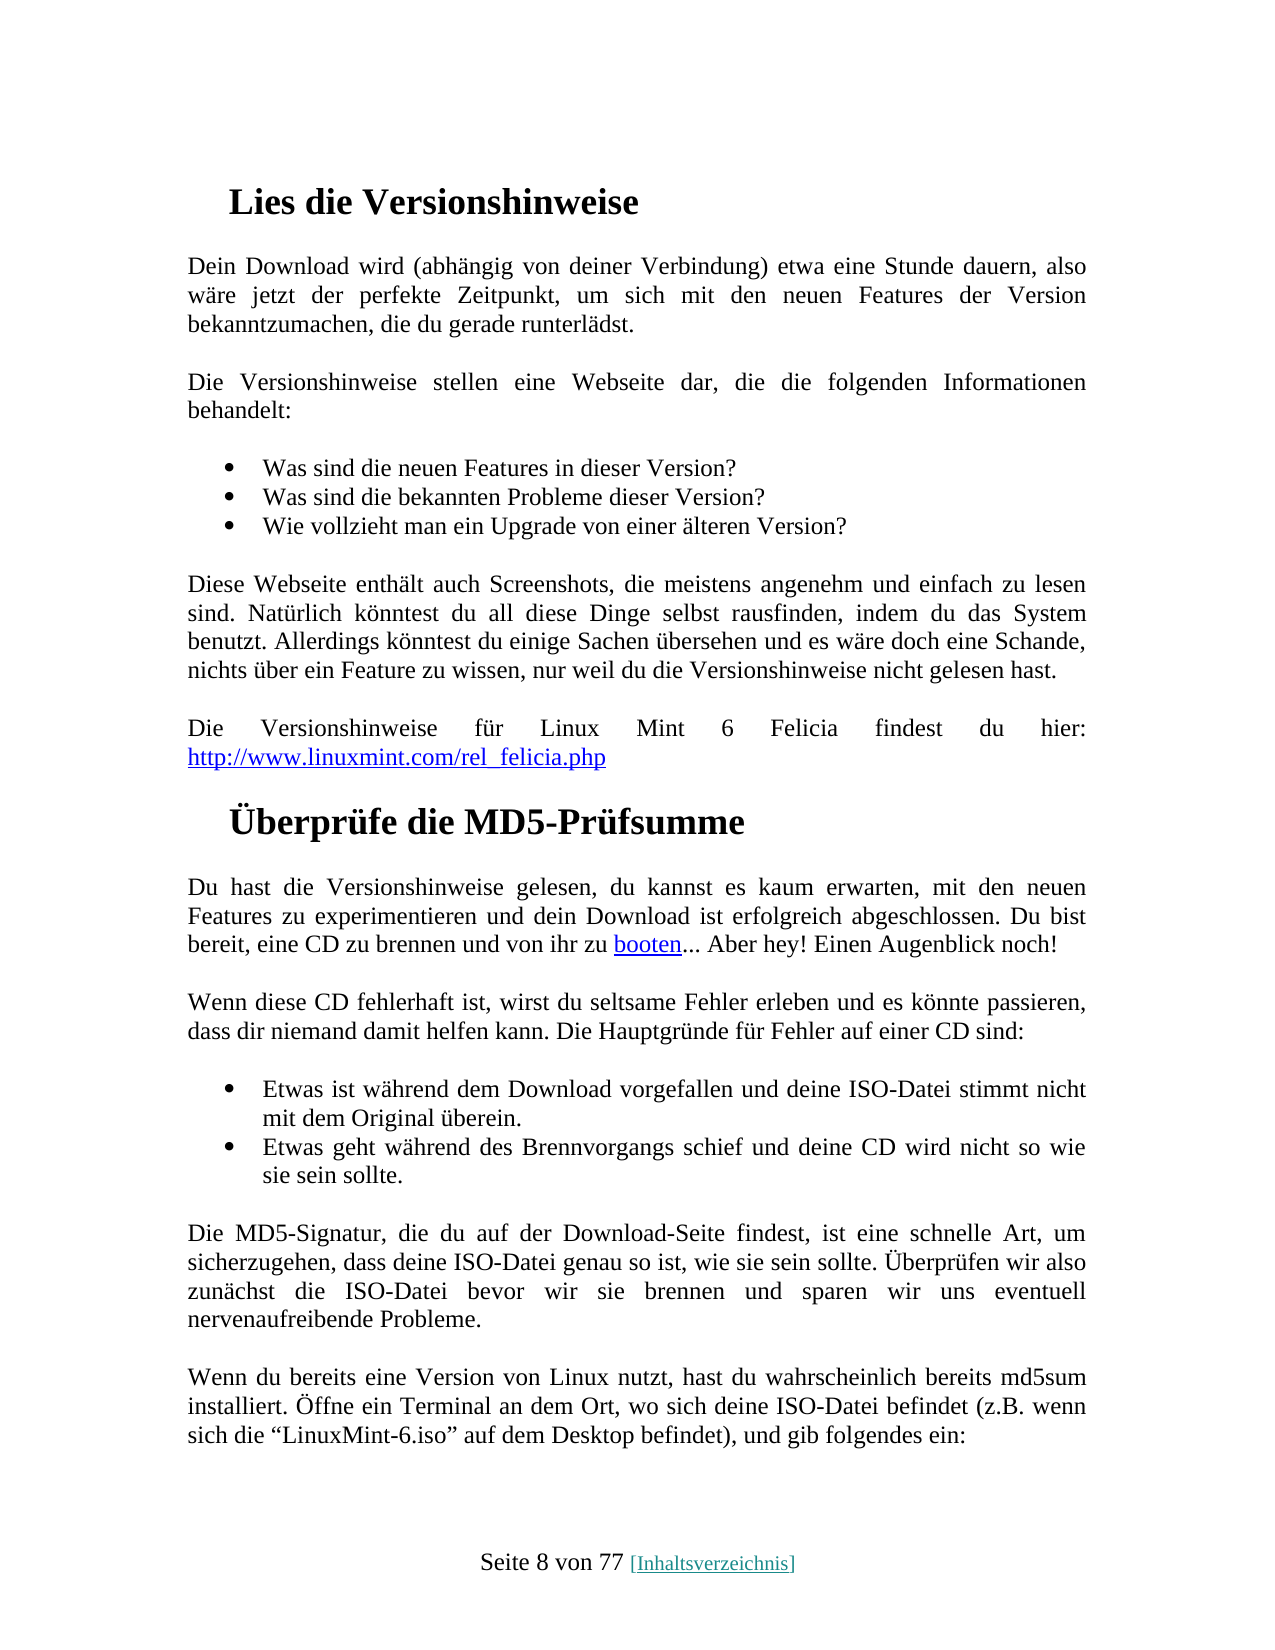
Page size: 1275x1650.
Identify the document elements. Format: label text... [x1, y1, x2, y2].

text Dein Download wird (abhängig von deiner Verbindung) etwa eine Stunde dauern, also wäre jetzt der perfekte Zeitpunkt, um sich mit den neuen Features der Version bekanntzumachen, die du gerade runterlädst. [187, 251, 1087, 338]
text Wenn du bereits eine Version von Linux nutzt, hast du wahrscheinlich bereits md5sum installiert. Öffne ein Terminal an dem Ort, wo sich deine ISO-Datei befindet (z.B. wenn sich die “LinuxMint-6.iso” auf dem Desktop befindet), und gib folgendes ein: [187, 1362, 1087, 1449]
text Diese Webseite enthält auch Screenshots, die meistens angenehm und einfach zu lesen sind. Natürlich könntest du all diese Dinge selbst rausfinden, indem du das System benutzt. Allerdings könntest du einige Sachen übersehen und es wäre doch eine Schande, nichts über ein Feature zu wissen, nur weil du die Versionshinweise nicht gelesen hast. [187, 569, 1087, 684]
text Die Versionshinweise stellen eine Webseite dar, die die folgenden Informationen behandelt: [187, 367, 1087, 424]
text Die MD5-Signatur, die du auf der Download-Seite findest, ist eine schnelle Art, um sicherzugehen, dass deine ISO-Datei genau so ist, wie sie sein sollte. Überprüfen wir also zunächst die ISO-Datei bevor wir sie brennen und sparen wir uns eventuell nervenaufreibende Probleme. [187, 1218, 1087, 1333]
text Wenn diese CD fehlerhaft ist, wirst du seltsame Fehler erleben und es könnte passieren, dass dir niemand damit helfen kann. Die Hauptgründe für Fehler auf einer CD sind: [187, 987, 1087, 1045]
subtitle Überprüfe die MD5-Prüfsumme [187, 800, 1087, 843]
list Was sind die neuen Features in dieser Version? [225, 453, 1087, 482]
list Etwas ist während dem Download vorgefallen und deine ISO-Datei stimmt nicht mit dem Original überein. [225, 1074, 1087, 1132]
text Du hast die Versionshinweise gelesen, du kannst es kaum erwarten, mit den neuen Features zu experimentieren und dein Download ist erfolgreich abgeschlossen. Du bist bereit, eine CD zu brennen und von ihr zu booten... Aber hey! Einen Augenblick noch! [187, 872, 1087, 958]
list Etwas geht während des Brennvorgangs schief und deine CD wird nicht so wie sie sein sollte. [225, 1132, 1087, 1189]
list Wie vollzieht man ein Upgrade von einer älteren Version? [225, 511, 1087, 540]
list Was sind die bekannten Probleme dieser Version? [225, 482, 1087, 511]
text Die Versionshinweise für Linux Mint 6 Felicia findest du hier: http://www.linuxmint.com/rel_felicia.php [187, 713, 1087, 771]
subtitle Lies die Versionshinweise [187, 179, 1087, 222]
